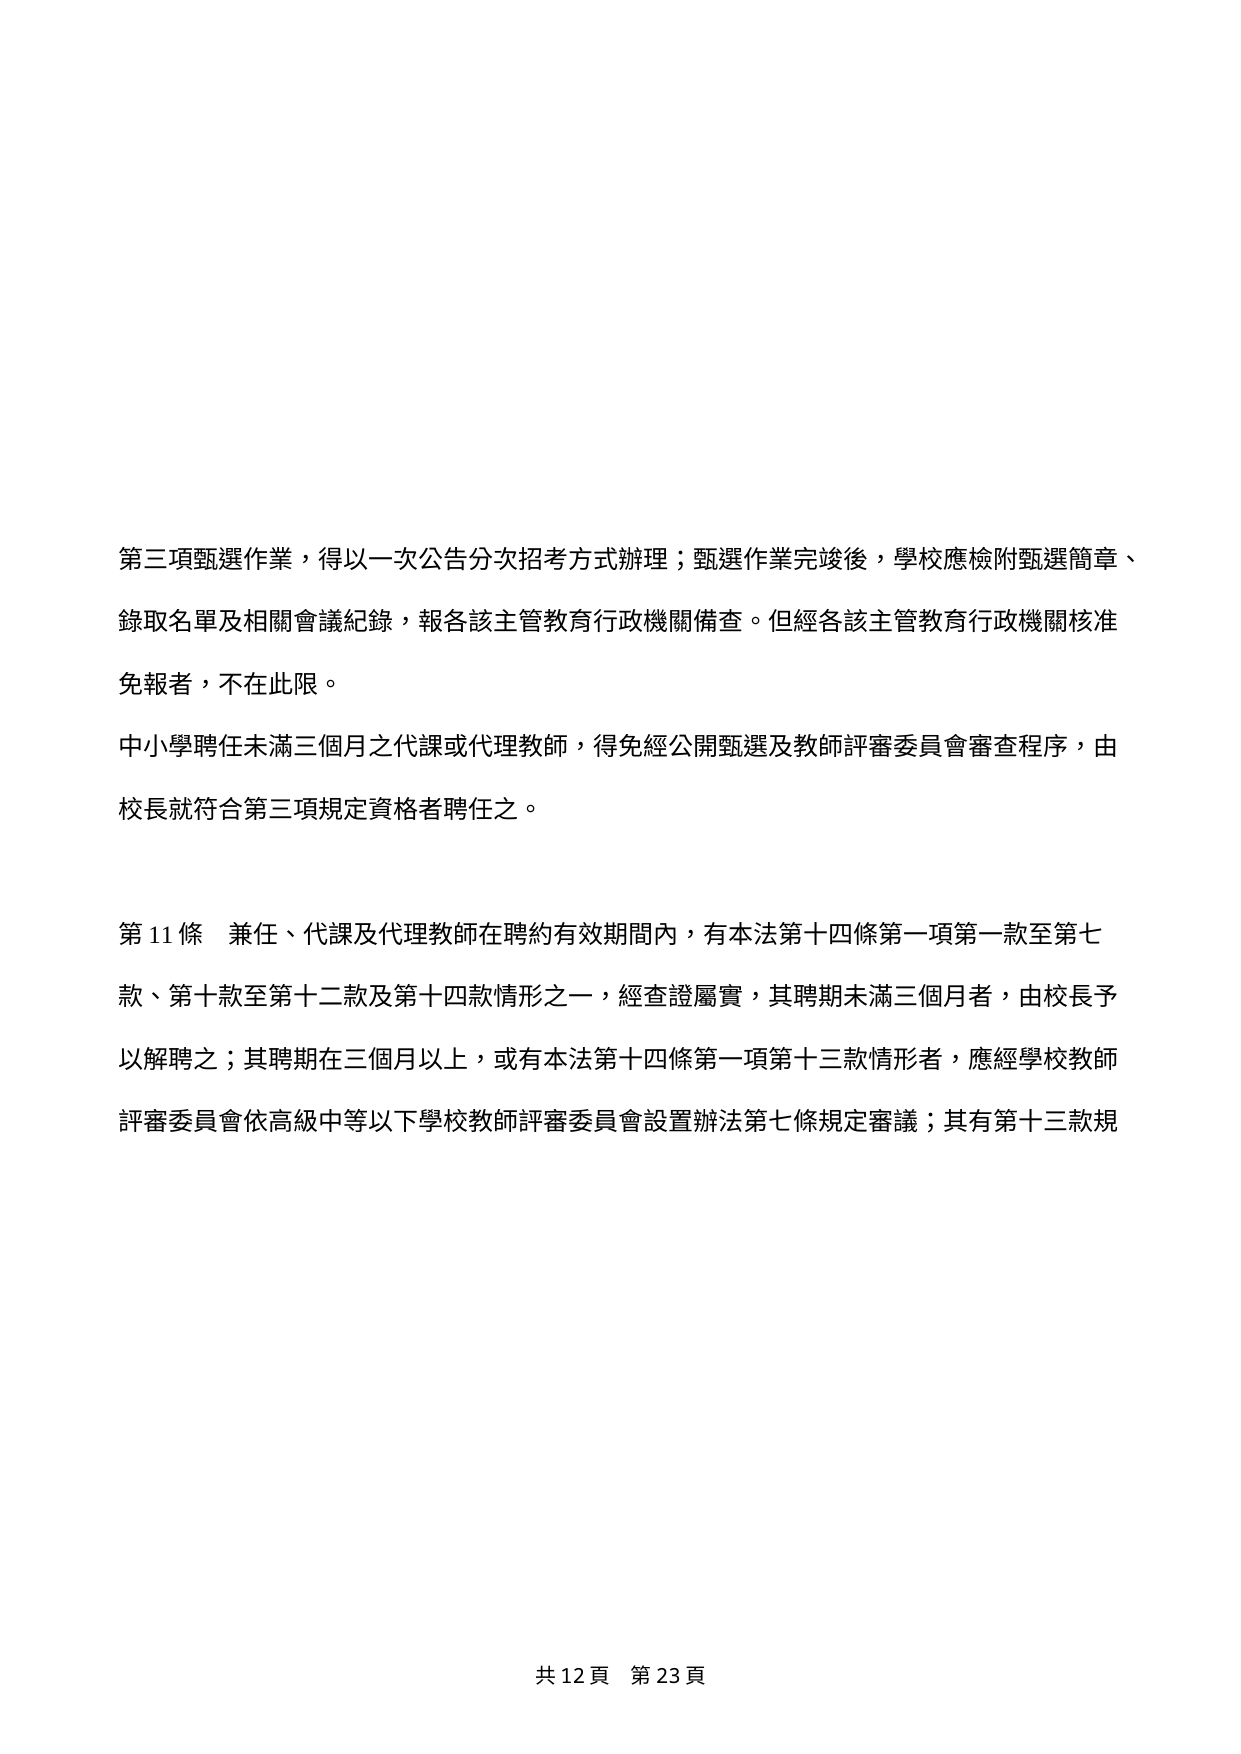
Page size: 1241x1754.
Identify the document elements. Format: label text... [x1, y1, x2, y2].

text 第三項甄選作業，得以一次公告分次招考方式辦理；甄選作業完竣後，學校應檢附甄選簡章、錄取名單及相關會議紀錄，報各該主管教育行政機關備查。但經各該主管教育行政機關核准免報者，不在此限。 [118, 516, 1122, 703]
text 中小學聘任未滿三個月之代課或代理教師，得免經公開甄選及教師評審委員會審查程序，由校長就符合第三項規定資格者聘任之。 [118, 703, 1122, 828]
text 第11條 兼任、代課及代理教師在聘約有效期間內，有本法第十四條第一項第一款至第七款、第十款至第十二款及第十四款情形之一，經查證屬實，其聘期未滿三個月者，由校長予以解聘之；其聘期在三個月以上，或有本法第十四條第一項第十三款情形者，應經學校教師評審委員會依高級中等以下學校教師評審委員會設置辦法第七條規定審議；其有第十三款規 [118, 891, 1122, 1141]
